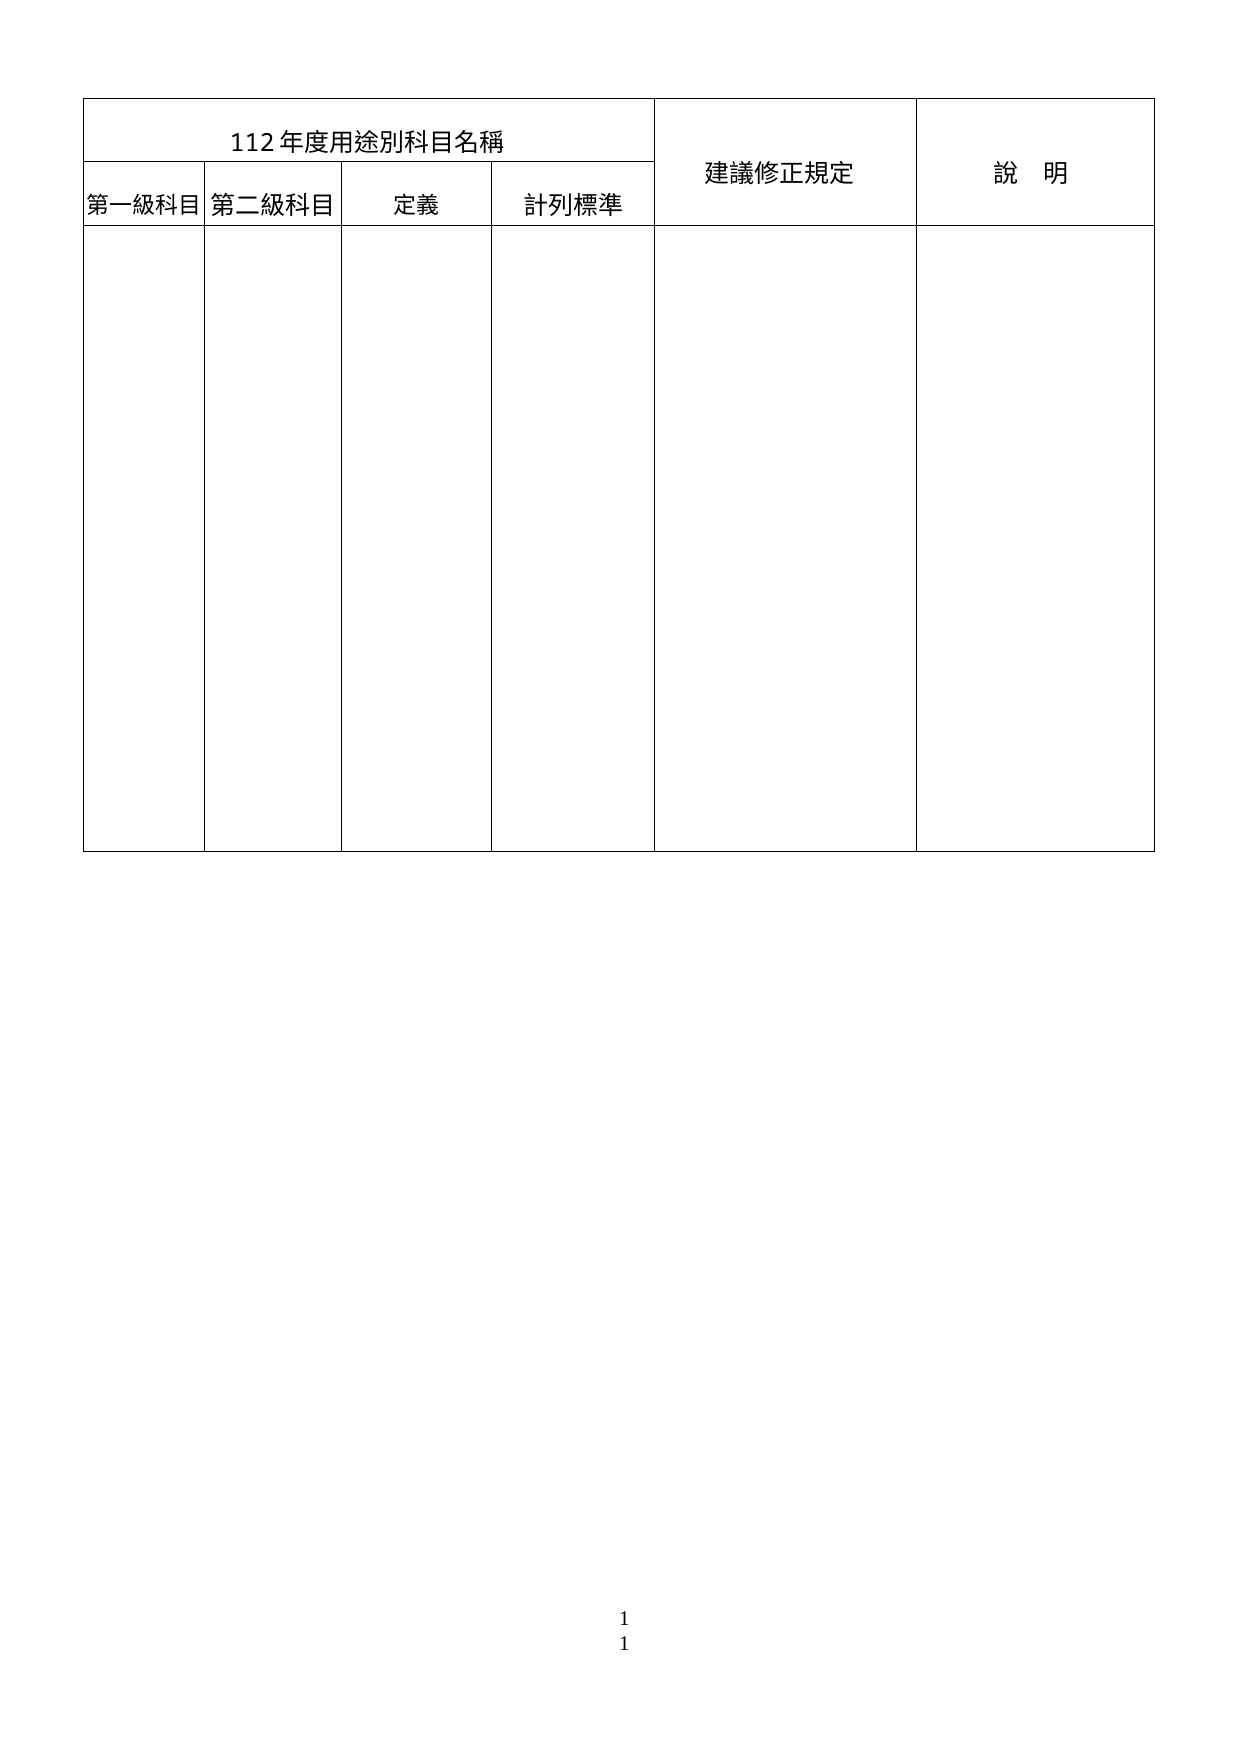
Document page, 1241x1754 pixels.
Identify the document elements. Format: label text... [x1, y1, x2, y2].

table_header 建議修正規定 [655, 99, 916, 224]
table_cell [655, 226, 916, 851]
table_cell [205, 226, 341, 851]
table_cell [492, 226, 654, 851]
table_cell 第一級科目 [84, 162, 204, 224]
table_cell 計列標準 [492, 162, 654, 224]
table_cell 定義 [342, 162, 491, 224]
table_cell [917, 226, 1154, 851]
table_header 112年度用途別科目名稱 [84, 99, 654, 161]
table_cell 第二級科目 [205, 162, 341, 224]
table_cell [342, 226, 491, 851]
table_cell [84, 226, 204, 851]
table_header 說 明 [917, 99, 1154, 224]
